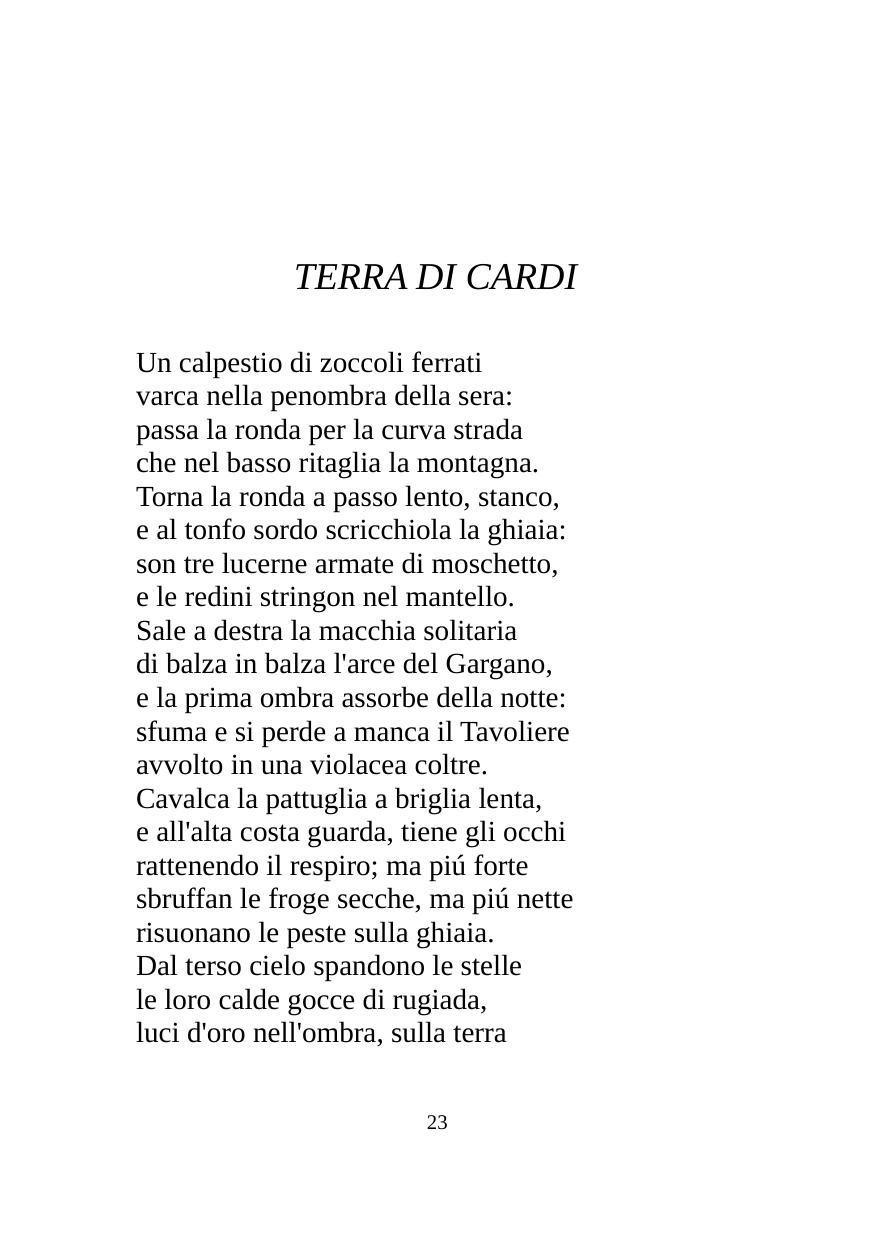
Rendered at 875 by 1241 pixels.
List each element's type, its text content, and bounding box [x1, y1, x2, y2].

text Un calpestio di zoccoli ferrati varca nella penombra della sera: passa la ronda per la curva strada che nel basso ritaglia la montagna. Torna la ronda a passo lento, stanco, e al tonfo sordo scricchiola la ghiaia: son tre lucerne armate di moschetto, e le redini stringon nel mantello. Sale a destra la macchia solitaria di balza in balza l'arce del Gargano, e la prima ombra assorbe della notte: sfuma e si perde a manca il Tavoliere avvolto in una violacea coltre. Cavalca la pattuglia a briglia lenta, e all'alta costa guarda, tiene gli occhi rattenendo il respiro; ma piú forte sbruffan le froge secche, ma piú nette risuonano le peste sulla ghiaia. Dal terso cielo spandono le stelle le loro calde gocce di rugiada, luci d'oro nell'ombra, sulla terra [136, 345, 768, 1049]
subtitle TERRA DI CARDI [106, 254, 768, 297]
